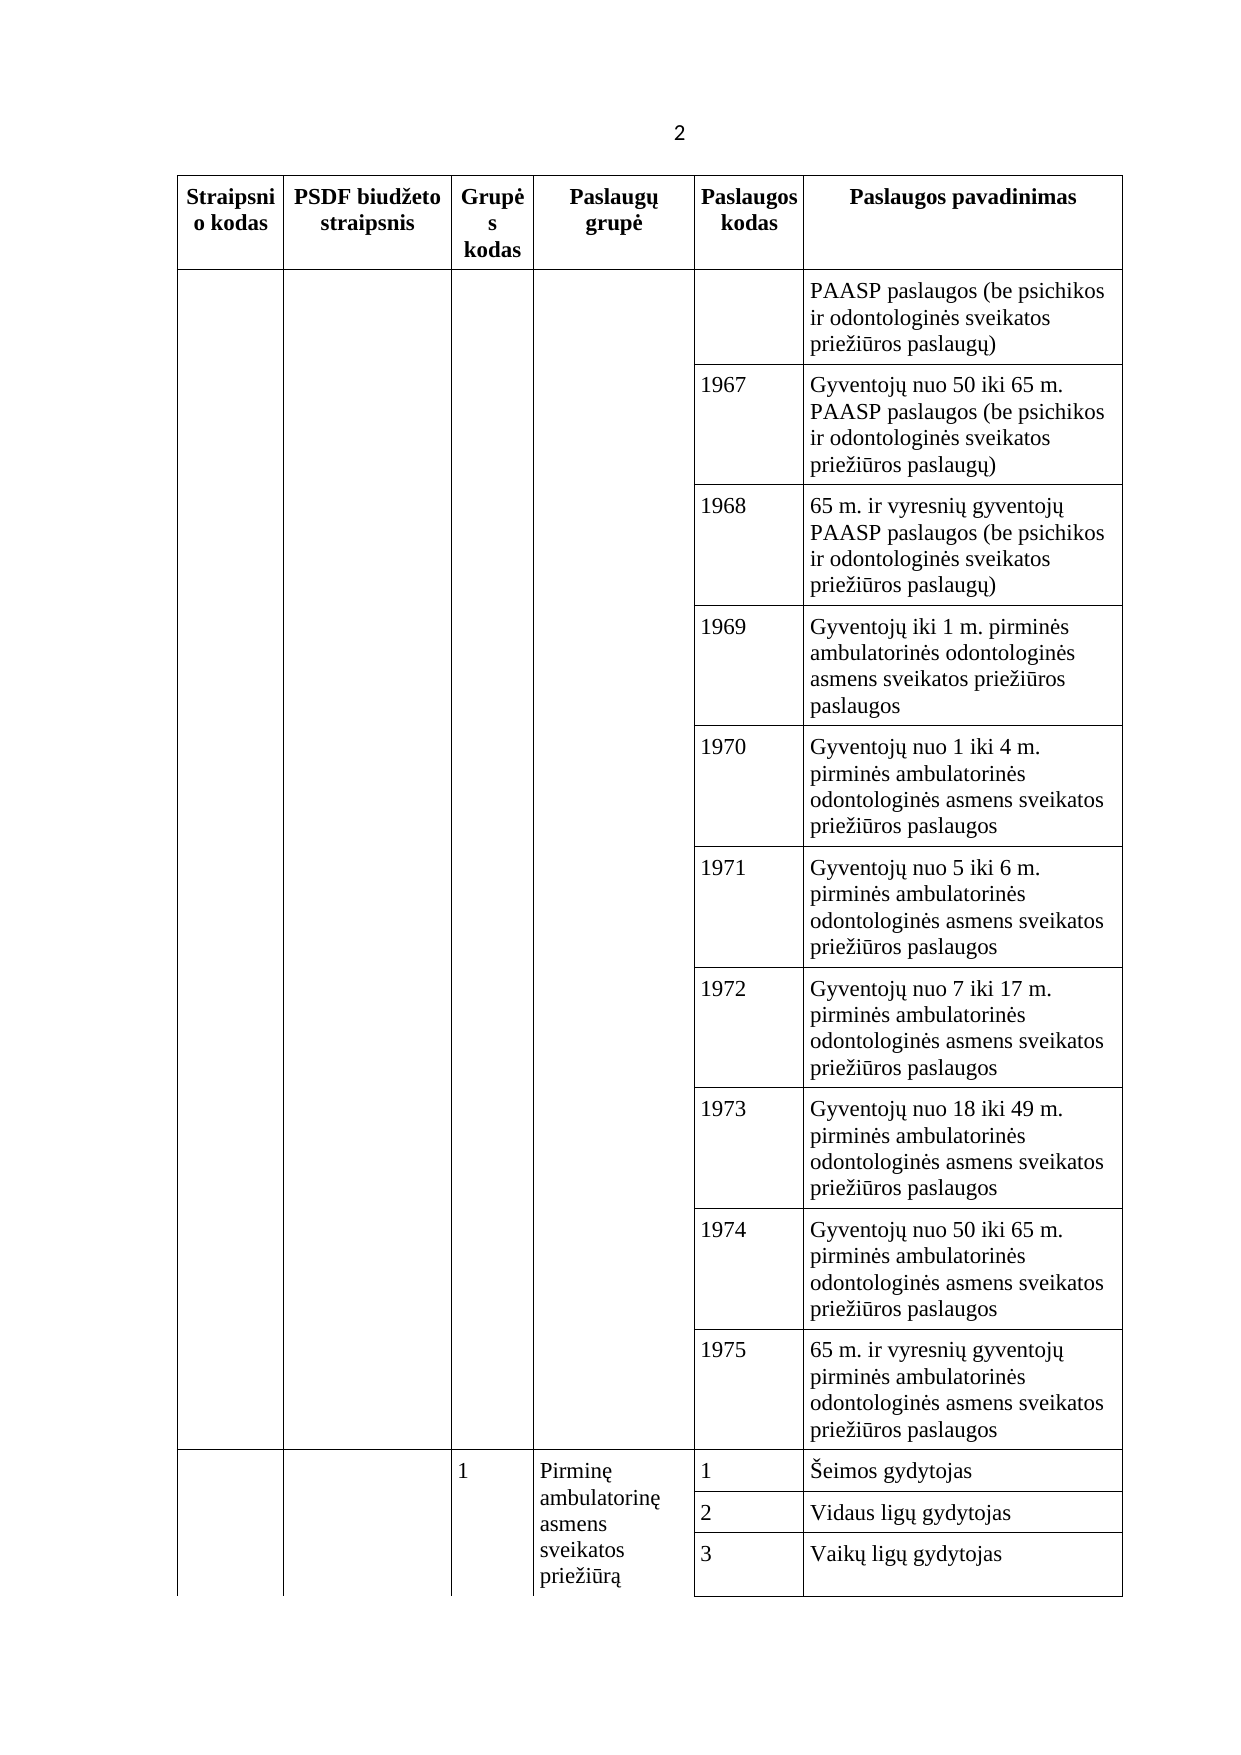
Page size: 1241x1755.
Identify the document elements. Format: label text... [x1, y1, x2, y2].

table_cell PAASP paslaugos (be psichikos ir odontologinės sveikatos priežiūros paslaugų) [804, 270, 1122, 363]
table_header Paslaugos pavadinimas [804, 176, 1122, 269]
table_cell [178, 605, 283, 725]
table_cell 1969 [695, 606, 803, 725]
table_cell [284, 364, 451, 484]
table_cell [452, 484, 533, 605]
table_cell [178, 364, 283, 484]
table_cell 2 [695, 1492, 803, 1532]
table_cell [178, 1208, 283, 1449]
table_cell [284, 725, 451, 846]
table_cell [452, 846, 533, 967]
table_cell Gyventojų nuo 5 iki 6 m. pirminės ambulatorinės odontologinės asmens sveikatos priežiūros paslaugos [804, 847, 1122, 967]
table_cell Vidaus ligų gydytojas [804, 1492, 1122, 1532]
table_cell [452, 605, 533, 725]
table_cell [284, 484, 451, 605]
table_cell [452, 967, 533, 1087]
table_cell [284, 1087, 451, 1208]
table_cell Gyventojų nuo 7 iki 17 m. pirminės ambulatorinės odontologinės asmens sveikatos priežiūros paslaugos [804, 968, 1122, 1087]
table_cell 1967 [695, 365, 803, 484]
table_header Straipsnio kodas [178, 176, 283, 269]
table_cell [284, 846, 451, 967]
table_cell 3 [695, 1533, 803, 1596]
table_cell 1 [695, 1450, 803, 1491]
table_cell [178, 1450, 283, 1596]
table_cell [452, 270, 533, 363]
table_cell [452, 1208, 533, 1449]
table_cell [534, 605, 694, 725]
table_cell [284, 270, 451, 363]
table_header Paslaugų grupė [534, 176, 694, 269]
table_cell 1 [452, 1450, 533, 1596]
table_cell 65 m. ir vyresnių gyventojų PAASP paslaugos (be psichikos ir odontologinės sveikatos priežiūros paslaugų) [804, 485, 1122, 605]
table_cell Gyventojų iki 1 m. pirminės ambulatorinės odontologinės asmens sveikatos priežiūros paslaugos [804, 606, 1122, 725]
table_cell [534, 725, 694, 846]
table_cell [178, 1087, 283, 1208]
table_cell 1968 [695, 485, 803, 605]
table_cell 1973 [695, 1088, 803, 1208]
table_cell 1972 [695, 968, 803, 1087]
table_cell Vaikų ligų gydytojas [804, 1533, 1122, 1596]
table_cell Gyventojų nuo 1 iki 4 m. pirminės ambulatorinės odontologinės asmens sveikatos priežiūros paslaugos [804, 726, 1122, 846]
table_cell 1974 [695, 1209, 803, 1328]
table_cell [534, 1208, 694, 1449]
table_cell [284, 1208, 451, 1449]
table_cell [452, 1087, 533, 1208]
table_cell [534, 364, 694, 484]
table_cell [534, 484, 694, 605]
table_cell [284, 967, 451, 1087]
table_cell 65 m. ir vyresnių gyventojų pirminės ambulatorinės odontologinės asmens sveikatos priežiūros paslaugos [804, 1330, 1122, 1449]
table_cell [284, 605, 451, 725]
table_cell [452, 364, 533, 484]
table_cell 1970 [695, 726, 803, 846]
table_cell [534, 846, 694, 967]
table_cell [178, 484, 283, 605]
table_cell Šeimos gydytojas [804, 1450, 1122, 1491]
table_header Paslaugos kodas [695, 176, 803, 269]
table_cell [695, 270, 803, 363]
table_cell [178, 725, 283, 846]
table_cell Gyventojų nuo 50 iki 65 m. pirminės ambulatorinės odontologinės asmens sveikatos priežiūros paslaugos [804, 1209, 1122, 1328]
table_cell 1975 [695, 1330, 803, 1449]
table_cell [534, 270, 694, 363]
table_cell Pirminę ambulatorinę asmens sveikatos priežiūrą [534, 1450, 694, 1596]
table_cell [178, 967, 283, 1087]
table_cell [452, 725, 533, 846]
table_cell [534, 1087, 694, 1208]
table_cell 1971 [695, 847, 803, 967]
table_header PSDF biudžeto straipsnis [284, 176, 451, 269]
table_header Grupės kodas [452, 176, 533, 269]
table_cell [178, 846, 283, 967]
table_cell [284, 1450, 451, 1596]
table_cell [534, 967, 694, 1087]
table_cell [178, 270, 283, 363]
table_cell Gyventojų nuo 18 iki 49 m. pirminės ambulatorinės odontologinės asmens sveikatos priežiūros paslaugos [804, 1088, 1122, 1208]
table_cell Gyventojų nuo 50 iki 65 m. PAASP paslaugos (be psichikos ir odontologinės sveikatos priežiūros paslaugų) [804, 365, 1122, 484]
